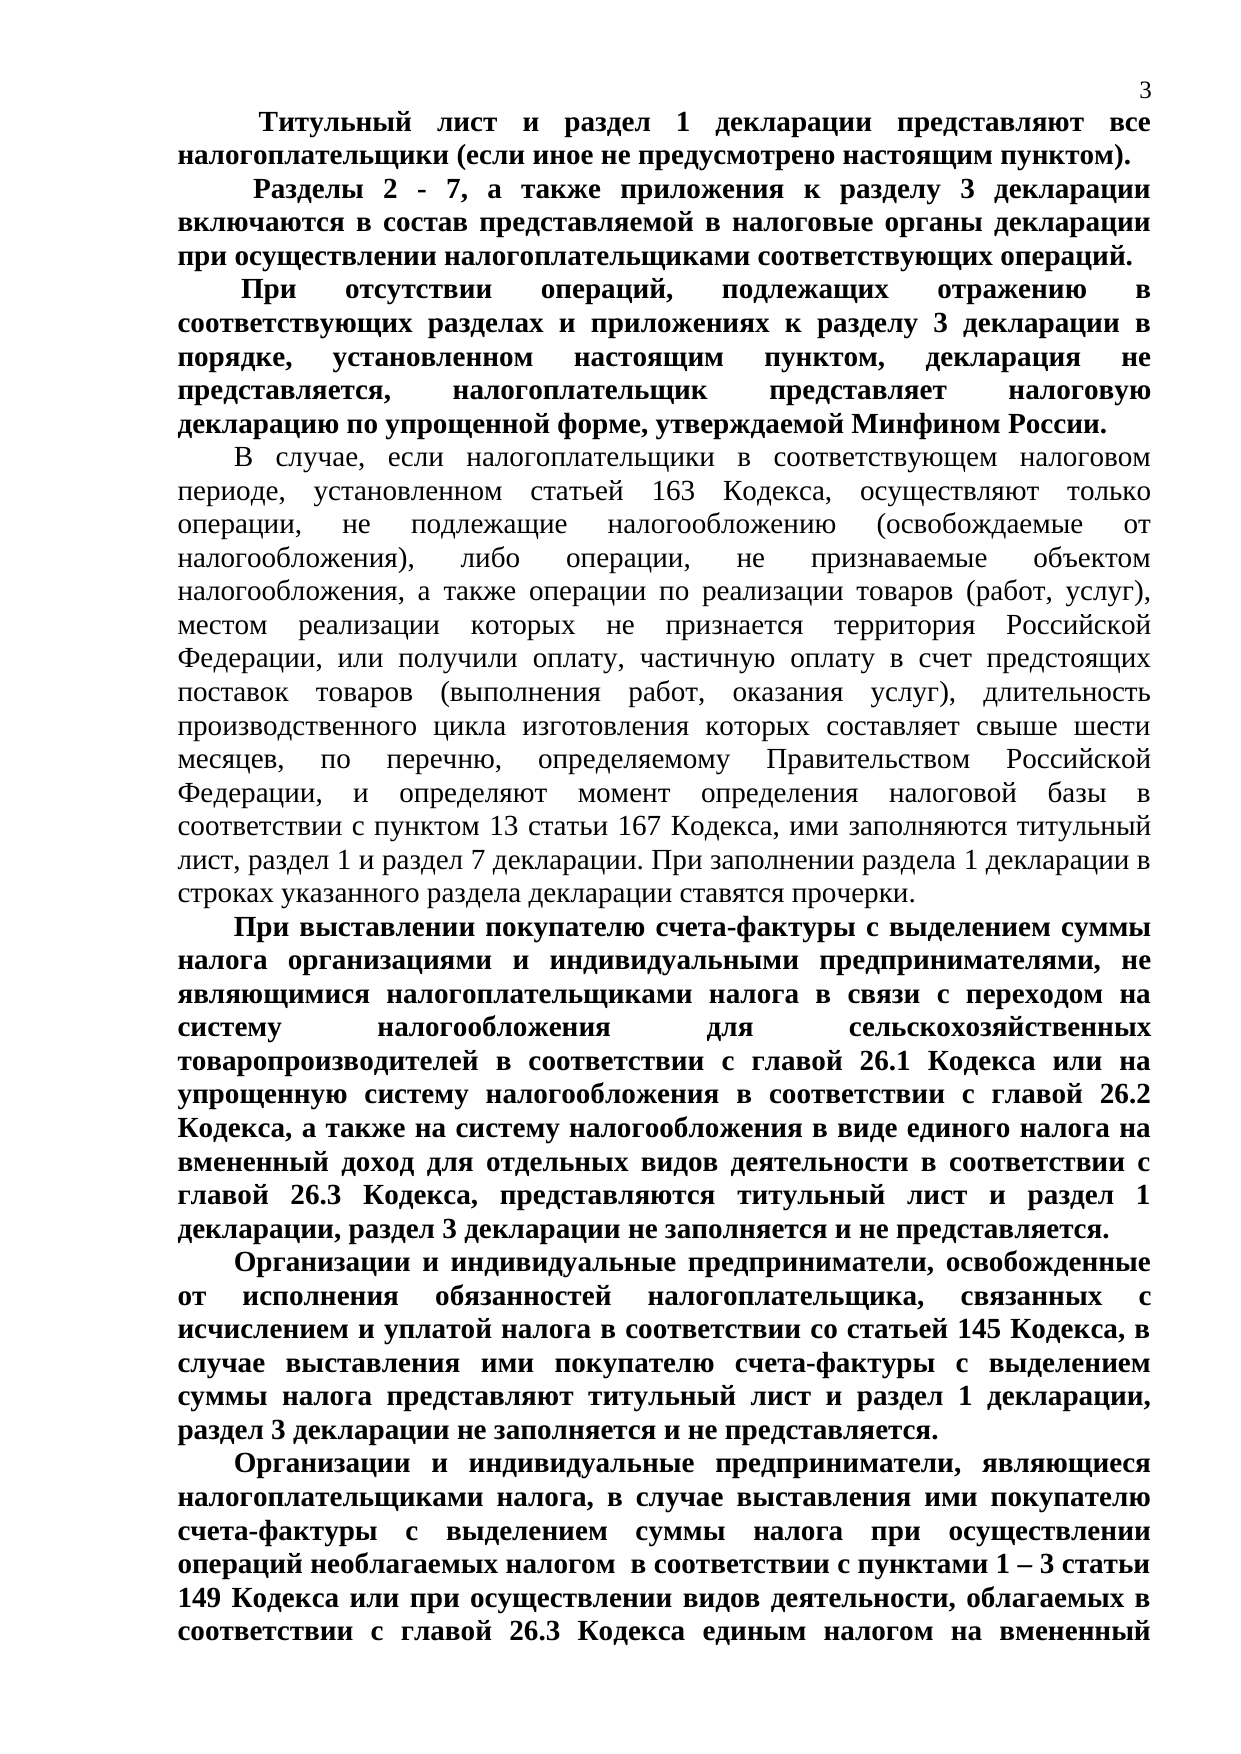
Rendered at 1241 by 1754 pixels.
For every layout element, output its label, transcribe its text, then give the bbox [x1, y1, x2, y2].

text При отсутствии операций, подлежащих отражению в соответствующих разделах и приложениях к разделу 3 декларации в порядке, установленном настоящим пунктом, декларация не представляется, налогоплательщик представляет налоговую декларацию по упрощенной форме, утверждаемой Минфином России. [177, 272, 1152, 439]
text Разделы 2 - 7, а также приложения к разделу 3 декларации включаются в состав представляемой в налоговые органы декларации при осуществлении налогоплательщиками соответствующих операций. [177, 171, 1152, 272]
text При выставлении покупателю счета-фактуры с выделением суммы налога организациями и индивидуальными предпринимателями, не являющимися налогоплательщиками налога в связи с переходом на систему налогообложения для сельскохозяйственных товаропроизводителей в соответствии с главой 26.1 Кодекса или на упрощенную систему налогообложения в соответствии с главой 26.2 Кодекса, а также на систему налогообложения в виде единого налога на вмененный доход для отдельных видов деятельности в соответствии с главой 26.3 Кодекса, представляются титульный лист и раздел 1 декларации, раздел 3 декларации не заполняется и не представляется. [177, 909, 1152, 1244]
text Организации и индивидуальные предприниматели, являющиеся налогоплательщиками налога, в случае выставления ими покупателю счета-фактуры с выделением суммы налога при осуществлении операций необлагаемых налогом в соответствии с пунктами 1 – 3 статьи 149 Кодекса или при осуществлении видов деятельности, облагаемых в соответствии с главой 26.3 Кодекса единым налогом на вмененный [177, 1446, 1152, 1647]
text Титульный лист и раздел 1 декларации представляют все налогоплательщики (если иное не предусмотрено настоящим пунктом). [177, 104, 1152, 171]
text В случае, если налогоплательщики в соответствующем налоговом периоде, установленном статьей 163 Кодекса, осуществляют только операции, не подлежащие налогообложению (освобождаемые от налогообложения), либо операции, не признаваемые объектом налогообложения, а также операции по реализации товаров (работ, услуг), местом реализации которых не признается территория Российской Федерации, или получили оплату, частичную оплату в счет предстоящих поставок товаров (выполнения работ, оказания услуг), длительность производственного цикла изготовления которых составляет свыше шести месяцев, по перечню, определяемому Правительством Российской Федерации, и определяют момент определения налоговой базы в соответствии с пунктом 13 статьи 167 Кодекса, ими заполняются титульный лист, раздел 1 и раздел 7 декларации. При заполнении раздела 1 декларации в строках указанного раздела декларации ставятся прочерки. [177, 439, 1152, 909]
text Организации и индивидуальные предприниматели, освобожденные от исполнения обязанностей налогоплательщика, связанных с исчислением и уплатой налога в соответствии со статьей 145 Кодекса, в случае выставления ими покупателю счета-фактуры с выделением суммы налога представляют титульный лист и раздел 1 декларации, раздел 3 декларации не заполняется и не представляется. [177, 1244, 1152, 1446]
